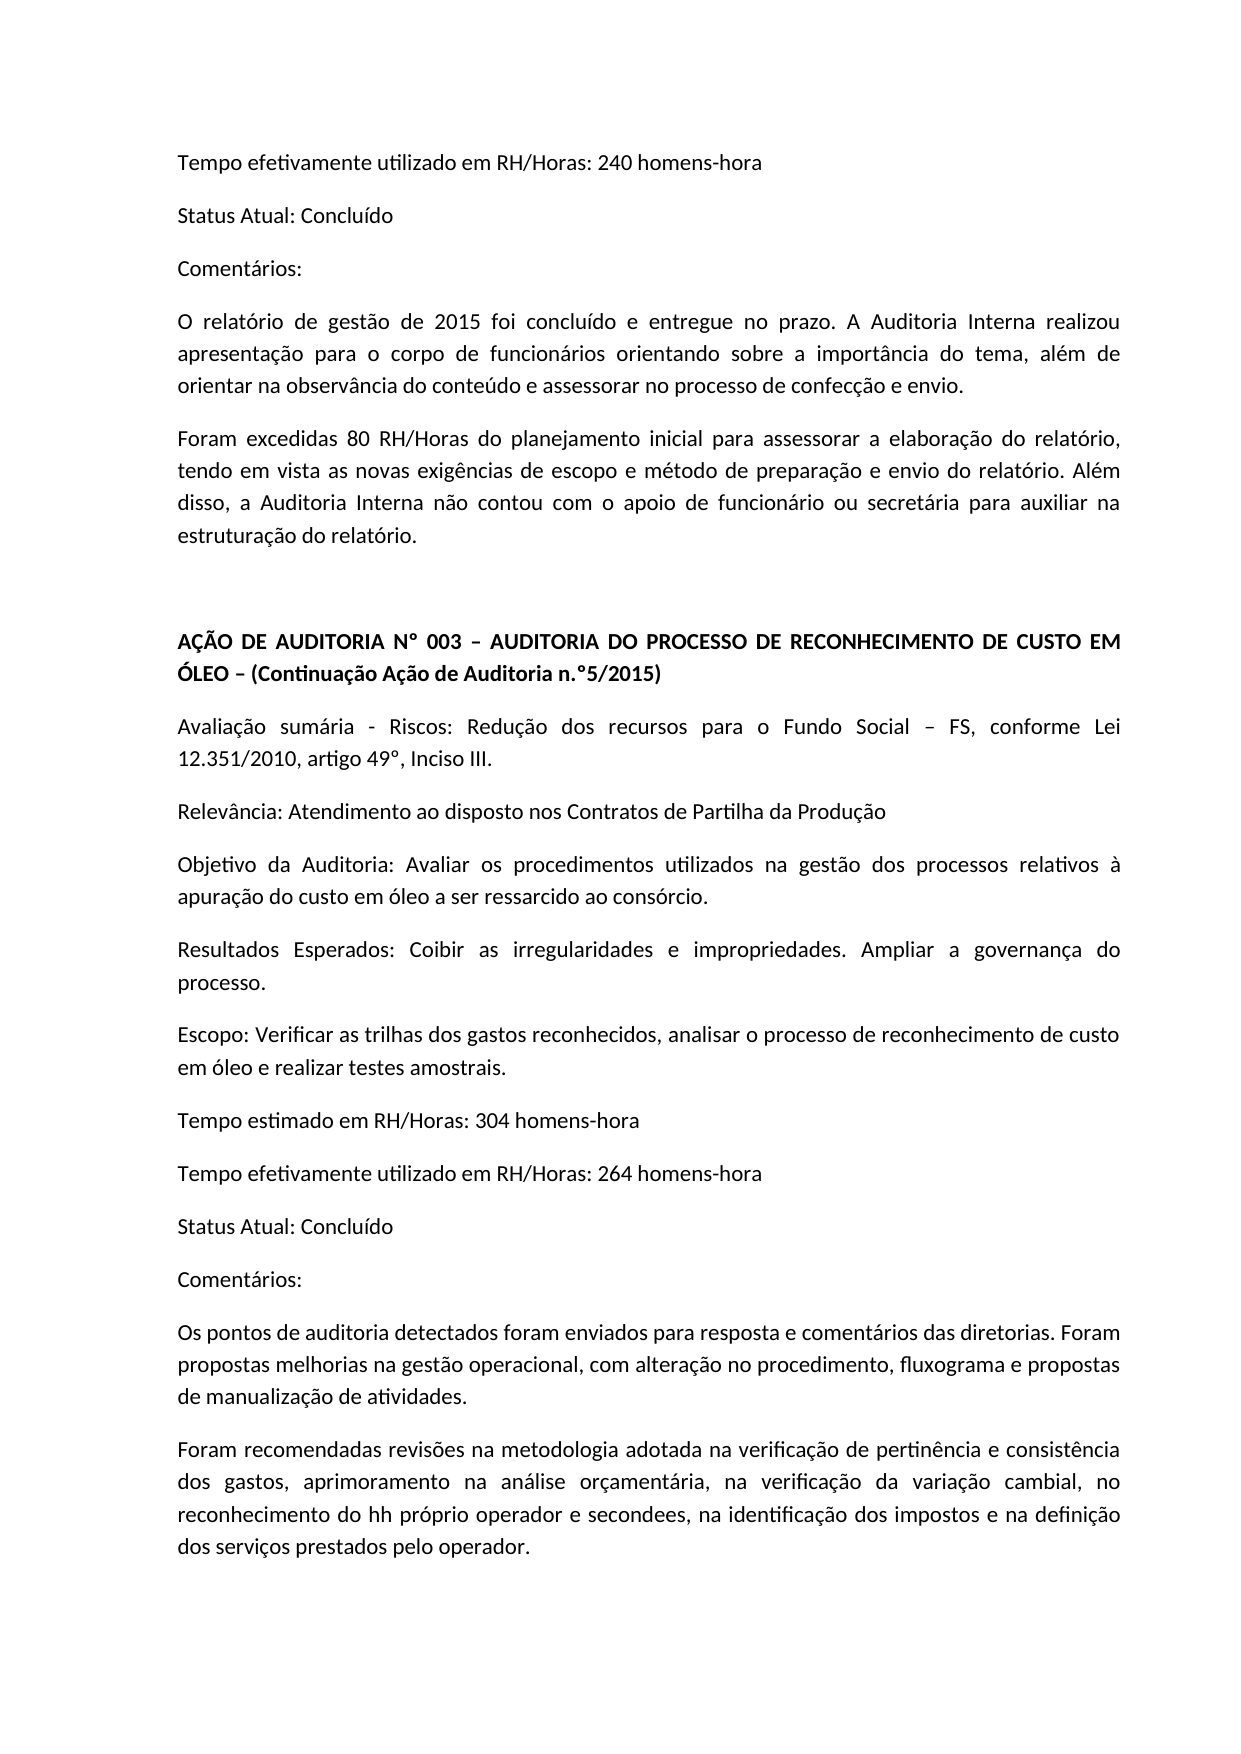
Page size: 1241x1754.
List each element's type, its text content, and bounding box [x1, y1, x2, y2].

text AÇÃO DE AUDITORIA Nº 003 – AUDITORIA DO PROCESSO DE RECONHECIMENTO DE CUSTO EM ÓLEO – (Continuação Ação de Auditoria n.º5/2015) [177, 627, 1122, 687]
text Foram excedidas 80 RH/Horas do planejamento inicial para assessorar a elaboração do relatório, tendo em vista as novas exigências de escopo e método de preparação e envio do relatório. Além disso, a Auditoria Interna não contou com o apoio de funcionário ou secretária para auxiliar na estruturação do relatório. [177, 424, 1122, 549]
text Comentários: [177, 254, 1122, 282]
text Relevância: Atendimento ao disposto nos Contratos de Partilha da Produção [177, 797, 1122, 825]
text Avaliação sumária - Riscos: Redução dos recursos para o Fundo Social – FS, conforme Lei 12.351/2010, artigo 49º, Inciso III. [177, 712, 1122, 772]
text O relatório de gestão de 2015 foi concluído e entregue no prazo. A Auditoria Interna realizou apresentação para o corpo de funcionários orientando sobre a importância do tema, além de orientar na observância do conteúdo e assessorar no processo de confecção e envio. [177, 307, 1122, 399]
text Os pontos de auditoria detectados foram enviados para resposta e comentários das diretorias. Foram propostas melhorias na gestão operacional, com alteração no procedimento, fluxograma e propostas de manualização de atividades. [177, 1318, 1122, 1410]
text Status Atual: Concluído [177, 201, 1122, 229]
text Tempo efetivamente utilizado em RH/Horas: 264 homens-hora [177, 1159, 1122, 1187]
text Tempo estimado em RH/Horas: 304 homens-hora [177, 1106, 1122, 1134]
text Tempo efetivamente utilizado em RH/Horas: 240 homens-hora [177, 148, 1122, 176]
text Objetivo da Auditoria: Avaliar os procedimentos utilizados na gestão dos processos relativos à apuração do custo em óleo a ser ressarcido ao consórcio. [177, 850, 1122, 910]
text Comentários: [177, 1265, 1122, 1293]
text Escopo: Verificar as trilhas dos gastos reconhecidos, analisar o processo de reconhecimento de custo em óleo e realizar testes amostrais. [177, 1021, 1122, 1081]
text Resultados Esperados: Coibir as irregularidades e impropriedades. Ampliar a governança do processo. [177, 935, 1122, 996]
text Foram recomendadas revisões na metodologia adotada na verificação de pertinência e consistência dos gastos, aprimoramento na análise orçamentária, na verificação da variação cambial, no reconhecimento do hh próprio operador e secondees, na identificação dos impostos e na definição dos serviços prestados pelo operador. [177, 1435, 1122, 1560]
text Status Atual: Concluído [177, 1212, 1122, 1240]
